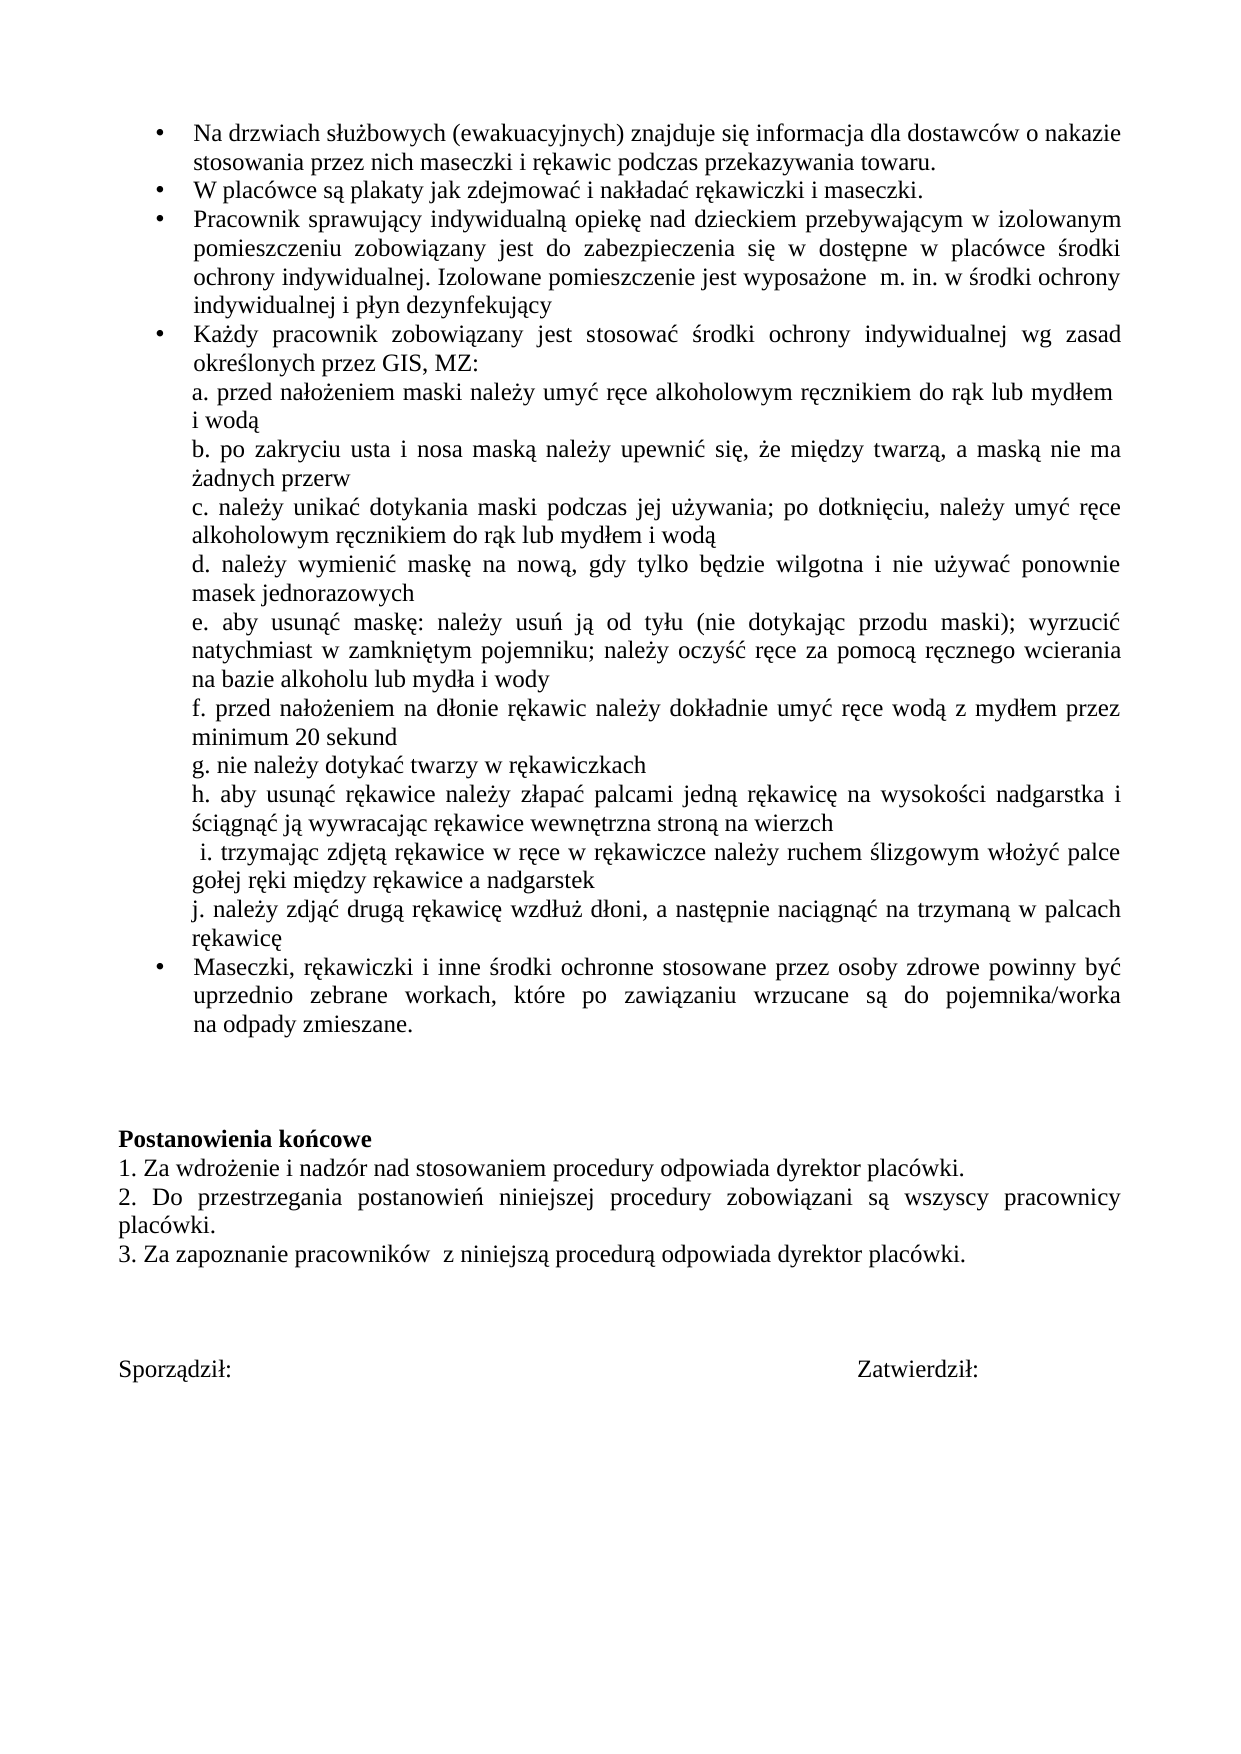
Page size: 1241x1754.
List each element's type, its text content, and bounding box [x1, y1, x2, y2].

text j. należy zdjąć drugą rękawicę wzdłuż dłoni, a następnie naciągnąć na trzymaną w palcach rękawicę [192, 894, 1122, 952]
list Maseczki, rękawiczki i inne środki ochronne stosowane przez osoby zdrowe powinny być uprzednio zebrane workach, które po zawiązaniu wrzucane są do pojemnika/worka na odpady zmieszane. [156, 952, 1122, 1038]
text Sporządził: Zatwierdził: [118, 1354, 1122, 1383]
list Pracownik sprawujący indywidualną opiekę nad dzieckiem przebywającym w izolowanym pomieszczeniu zobowiązany jest do zabezpieczenia się w dostępne w placówce środki ochrony indywidualnej. Izolowane pomieszczenie jest wyposażone m. in. w środki ochrony indywidualnej i płyn dezynfekujący [156, 204, 1122, 319]
text e. aby usunąć maskę: należy usuń ją od tyłu (nie dotykając przodu maski); wyrzucić natychmiast w zamkniętym pojemniku; należy oczyść ręce za pomocą ręcznego wcierania na bazie alkoholu lub mydła i wody [192, 607, 1122, 693]
text 2. Do przestrzegania postanowień niniejszej procedury zobowiązani są wszyscy pracownicy placówki. [118, 1182, 1122, 1239]
text 3. Za zapoznanie pracowników z niniejszą procedurą odpowiada dyrektor placówki. [118, 1239, 1122, 1268]
text a. przed nałożeniem maski należy umyć ręce alkoholowym ręcznikiem do rąk lub mydłem i wodą [192, 377, 1122, 434]
text Postanowienia końcowe [118, 1124, 1122, 1153]
text d. należy wymienić maskę na nową, gdy tylko będzie wilgotna i nie używać ponownie masek jednorazowych [192, 549, 1122, 607]
text c. należy unikać dotykania maski podczas jej używania; po dotknięciu, należy umyć ręce alkoholowym ręcznikiem do rąk lub mydłem i wodą [192, 492, 1122, 549]
text i. trzymając zdjętą rękawice w ręce w rękawiczce należy ruchem ślizgowym włożyć palce gołej ręki między rękawice a nadgarstek [192, 837, 1122, 894]
text h. aby usunąć rękawice należy złapać palcami jedną rękawicę na wysokości nadgarstka i ściągnąć ją wywracając rękawice wewnętrzna stroną na wierzch [192, 779, 1122, 837]
list W placówce są plakaty jak zdejmować i nakładać rękawiczki i maseczki. [156, 176, 1122, 204]
list Każdy pracownik zobowiązany jest stosować środki ochrony indywidualnej wg zasad określonych przez GIS, MZ: [156, 319, 1122, 377]
text 1. Za wdrożenie i nadzór nad stosowaniem procedury odpowiada dyrektor placówki. [118, 1153, 1122, 1182]
text g. nie należy dotykać twarzy w rękawiczkach [192, 751, 1122, 779]
list Na drzwiach służbowych (ewakuacyjnych) znajduje się informacja dla dostawców o nakazie stosowania przez nich maseczki i rękawic podczas przekazywania towaru. [156, 118, 1122, 176]
text f. przed nałożeniem na dłonie rękawic należy dokładnie umyć ręce wodą z mydłem przez minimum 20 sekund [192, 693, 1122, 751]
text b. po zakryciu usta i nosa maską należy upewnić się, że między twarzą, a maską nie ma żadnych przerw [192, 434, 1122, 492]
